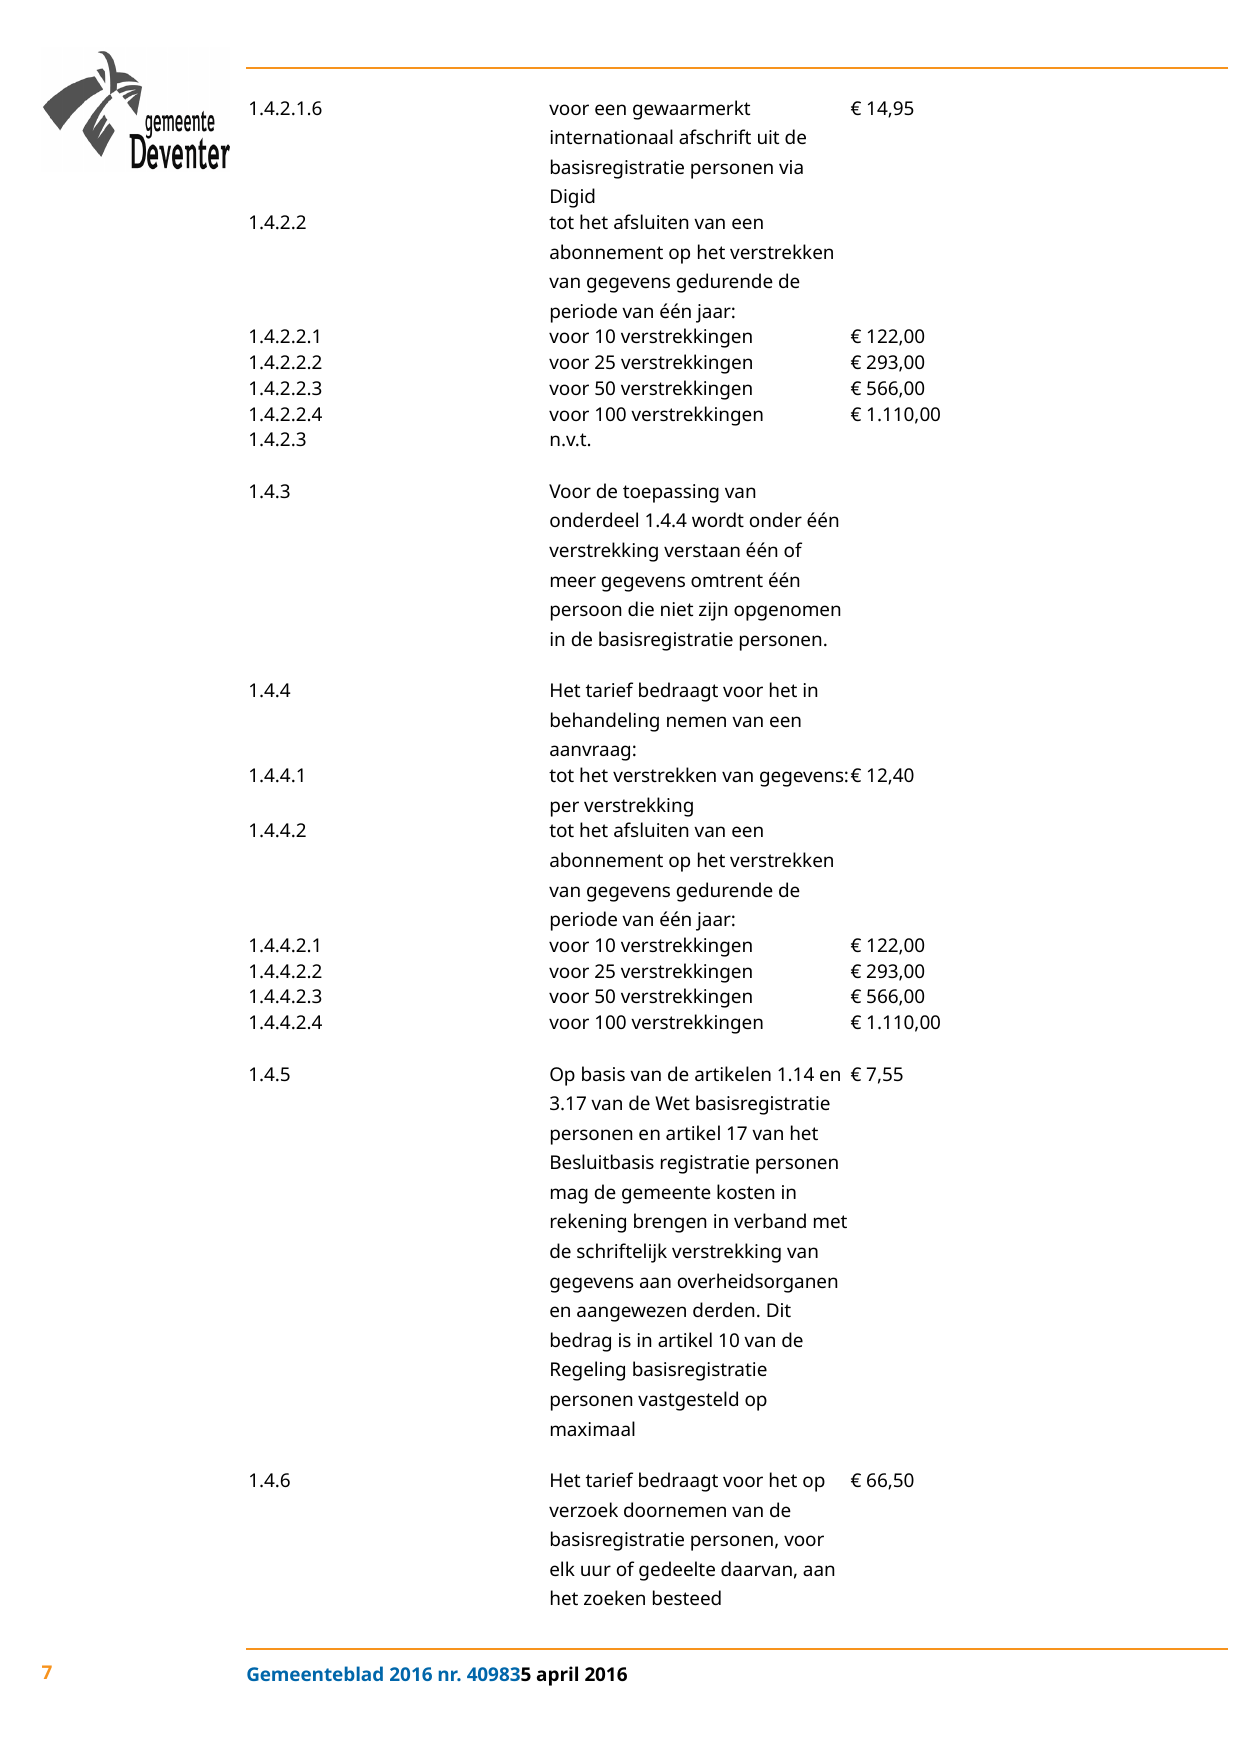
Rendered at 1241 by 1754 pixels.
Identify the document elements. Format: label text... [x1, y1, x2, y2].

table_cell voor 25 verstrekkingen [549, 958, 850, 984]
table_cell € 1.110,00 [850, 401, 1152, 427]
table_cell € 66,50 [850, 1467, 1152, 1611]
table_cell [248, 652, 549, 677]
table_cell [850, 427, 1152, 452]
table_cell n.v.t. [549, 427, 850, 452]
table_cell voor 50 verstrekkingen [549, 375, 850, 401]
table_cell 1.4.4.2.2 [248, 958, 549, 984]
picture [41, 47, 231, 172]
table_cell 1.4.6 [248, 1467, 549, 1611]
table_cell 1.4.2.3 [248, 427, 549, 452]
table_cell € 566,00 [850, 375, 1152, 401]
table_cell tot het verstrekken van gegevens: per verstrekking [549, 763, 850, 818]
table_cell 1.4.4.2.3 [248, 984, 549, 1009]
table_cell [850, 209, 1152, 324]
table_cell Op basis van de artikelen 1.14 en 3.17 van de Wet basisregistratie personen en artikel 17 van het Besluitbasis registratie personen mag de gemeente kosten in rekening brengen in verband met de schriftelijk verstrekking van gegevens aan overheidsorganen en aangewezen derden. Dit bedrag is in artikel 10 van de Regeling basisregistratie personen vastgesteld op maximaal [549, 1061, 850, 1442]
table_cell 1.4.4.1 [248, 763, 549, 818]
table_cell [549, 1035, 850, 1061]
table_cell 1.4.2.2.4 [248, 401, 549, 427]
table_cell 1.4.2.2 [248, 209, 549, 324]
table_cell 1.4.5 [248, 1061, 549, 1442]
table_cell € 122,00 [850, 932, 1152, 958]
table_cell 1.4.4.2.1 [248, 932, 549, 958]
table_cell € 293,00 [850, 350, 1152, 375]
table_cell 1.4.2.2.3 [248, 375, 549, 401]
table_cell € 1.110,00 [850, 1009, 1152, 1035]
table_cell € 14,95 [850, 95, 1152, 209]
table_cell voor 100 verstrekkingen [549, 401, 850, 427]
table_cell 1.4.4 [248, 678, 549, 762]
table_cell 1.4.2.1.6 [248, 95, 549, 209]
table_cell Voor de toepassing van onderdeel 1.4.4 wordt onder één verstrekking verstaan één of meer gegevens omtrent één persoon die niet zijn opgenomen in de basisregistratie personen. [549, 478, 850, 652]
table_cell [549, 453, 850, 478]
table_cell € 7,55 [850, 1061, 1152, 1442]
table_cell voor 100 verstrekkingen [549, 1009, 850, 1035]
table_cell [850, 818, 1152, 932]
table_cell voor 10 verstrekkingen [549, 932, 850, 958]
table_cell € 12,40 [850, 763, 1152, 818]
table_cell [549, 652, 850, 677]
table_cell € 293,00 [850, 958, 1152, 984]
table_cell 1.4.2.2.1 [248, 324, 549, 349]
table_cell € 566,00 [850, 984, 1152, 1009]
table_cell 1.4.3 [248, 478, 549, 652]
table_cell [248, 453, 549, 478]
table_cell 1.4.4.2.4 [248, 1009, 549, 1035]
table_cell Het tarief bedraagt voor het op verzoek doornemen van de basisregistratie personen, voor elk uur of gedeelte daarvan, aan het zoeken besteed [549, 1467, 850, 1611]
table_cell voor een gewaarmerkt internationaal afschrift uit de basisregistratie personen via Digid [549, 95, 850, 209]
table_cell [850, 1035, 1152, 1061]
table_cell [850, 478, 1152, 652]
table_cell voor 50 verstrekkingen [549, 984, 850, 1009]
table_cell [248, 1442, 549, 1467]
table_cell 1.4.4.2 [248, 818, 549, 932]
table_cell € 122,00 [850, 324, 1152, 349]
table_cell voor 10 verstrekkingen [549, 324, 850, 349]
table_cell [850, 1442, 1152, 1467]
table_cell [248, 1035, 549, 1061]
table_cell [850, 678, 1152, 762]
table_cell voor 25 verstrekkingen [549, 350, 850, 375]
table_cell Het tarief bedraagt voor het in behandeling nemen van een aanvraag: [549, 678, 850, 762]
table_cell [549, 1442, 850, 1467]
table_cell [850, 652, 1152, 677]
table_cell tot het afsluiten van een abonnement op het verstrekken van gegevens gedurende de periode van één jaar: [549, 818, 850, 932]
table_cell tot het afsluiten van een abonnement op het verstrekken van gegevens gedurende de periode van één jaar: [549, 209, 850, 324]
table_cell [850, 453, 1152, 478]
table_cell 1.4.2.2.2 [248, 350, 549, 375]
